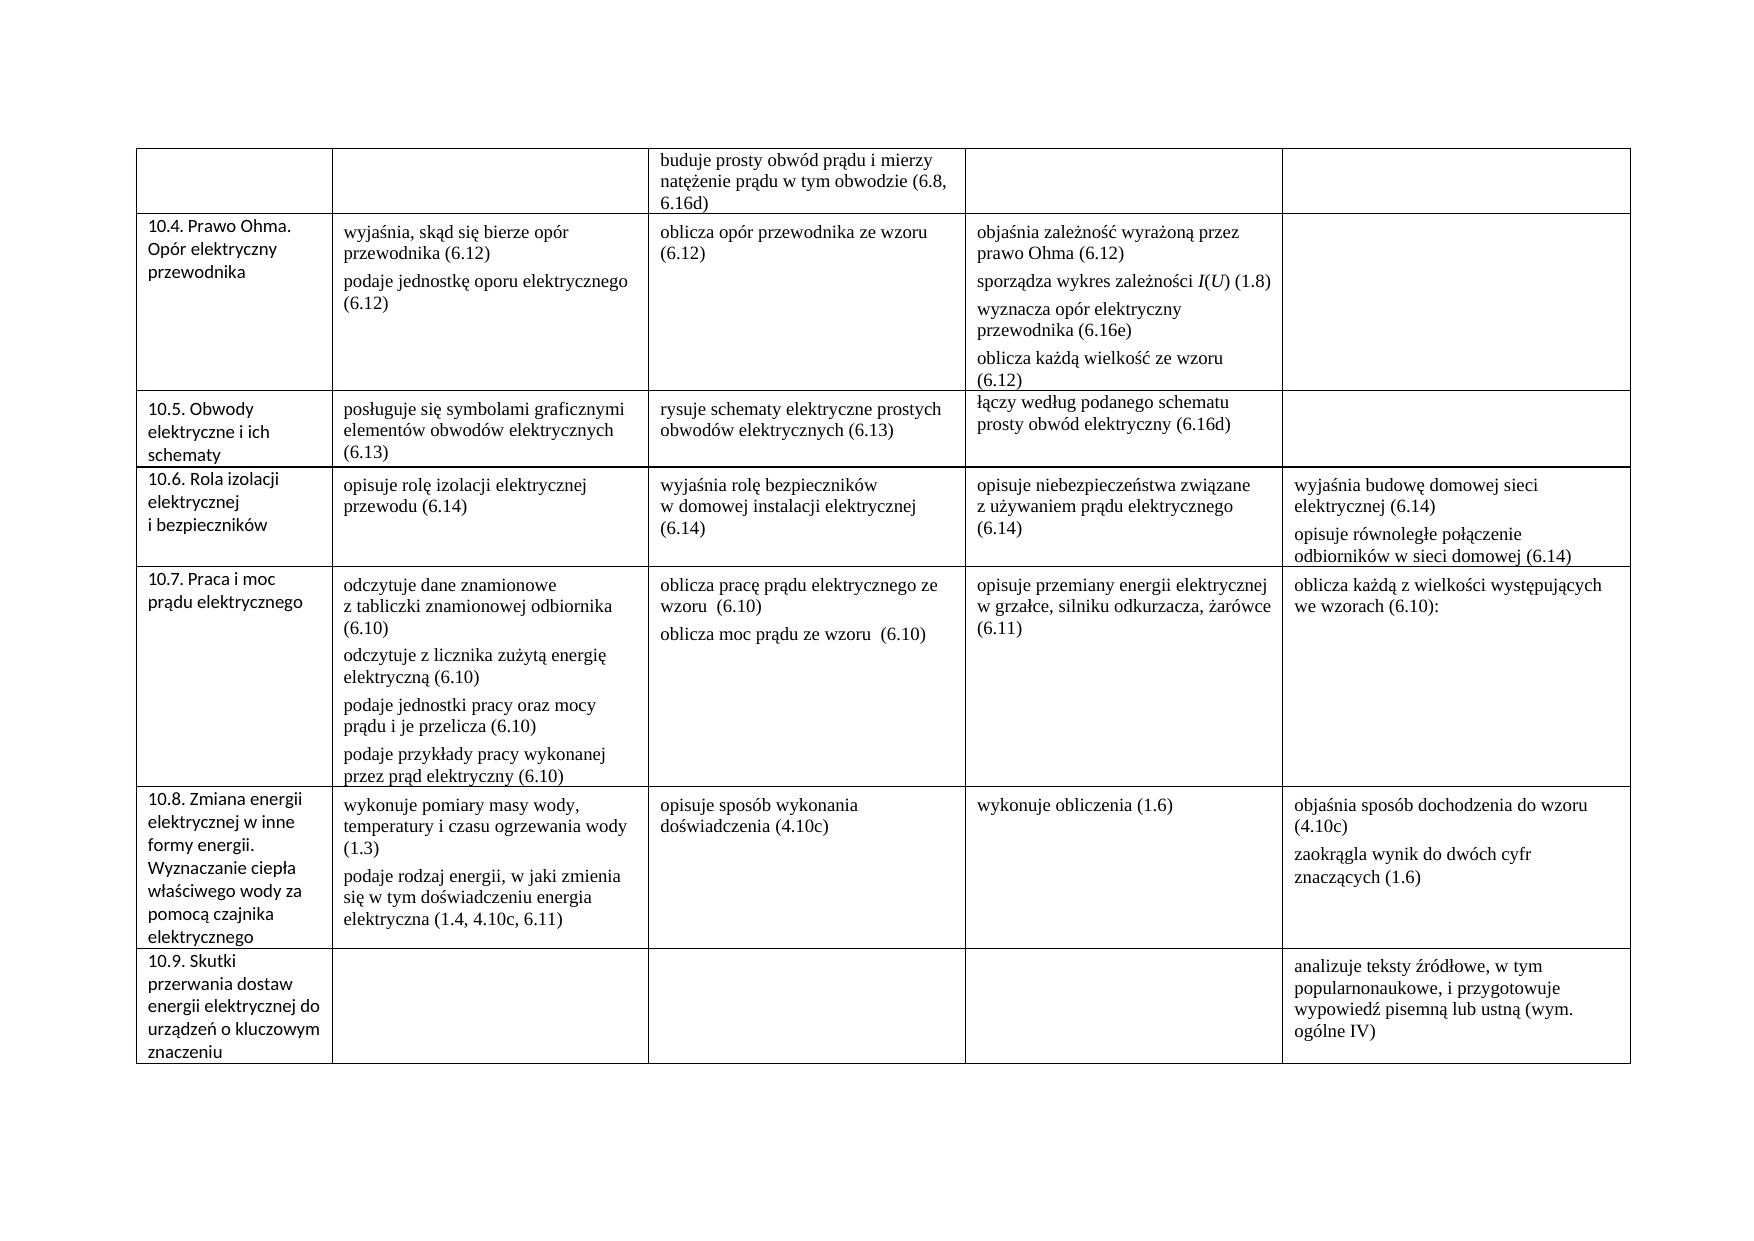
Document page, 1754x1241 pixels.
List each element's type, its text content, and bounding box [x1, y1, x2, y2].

table_cell objaśnia sposób dochodzenia do wzoru (4.10c) zaokrągla wynik do dwóch cyfr znaczących (1.6) [1283, 787, 1630, 948]
table_cell buduje prosty obwód prądu i mierzy natężenie prądu w tym obwodzie (6.8, 6.16d) [649, 149, 965, 213]
table_cell wykonuje obliczenia (1.6) [966, 787, 1282, 948]
table_cell [1283, 149, 1630, 213]
table_cell [1283, 391, 1630, 466]
table_cell 10.7. Praca i moc prądu elektrycznego [137, 567, 332, 786]
table_cell opisuje przemiany energii elektrycznej w grzałce, silniku odkurzacza, żarówce (6.11) [966, 567, 1282, 786]
table_cell [333, 949, 648, 1063]
table_cell [333, 149, 648, 213]
table_cell opisuje niebezpieczeństwa związane z używaniem prądu elektrycznego (6.14) [966, 468, 1282, 566]
table_cell [966, 149, 1282, 213]
table_cell odczytuje dane znamionowe z tabliczki znamionowej odbiornika (6.10) odczytuje z licznika zużytą energię elektryczną (6.10) podaje jednostki pracy oraz mocy prądu i je przelicza (6.10) podaje przykłady pracy wykonanej przez prąd elektryczny (6.10) [333, 567, 648, 786]
table_cell wyjaśnia budowę domowej sieci elektrycznej (6.14) opisuje równoległe połączenie odbiorników w sieci domowej (6.14) [1283, 468, 1630, 566]
table_cell objaśnia zależność wyrażoną przez prawo Ohma (6.12) sporządza wykres zależności I(U) (1.8) wyznacza opór elektryczny przewodnika (6.16e) oblicza każdą wielkość ze wzoru (6.12) [966, 214, 1282, 390]
table_cell rysuje schematy elektryczne prostych obwodów elektrycznych (6.13) [649, 391, 965, 466]
table_cell [137, 149, 332, 213]
table_cell 10.9. Skutki przerwania dostaw energii elektrycznej do urządzeń o kluczowym znaczeniu [137, 949, 332, 1063]
table_cell [649, 949, 965, 1063]
table_cell 10.5. Obwody elektryczne i ich schematy [137, 391, 332, 466]
table_cell opisuje rolę izolacji elektrycznej przewodu (6.14) [333, 468, 648, 566]
table_cell oblicza każdą z wielkości występujących we wzorach (6.10): [1283, 567, 1630, 786]
table_cell łączy według podanego schematu prosty obwód elektryczny (6.16d) [966, 391, 1282, 466]
table_cell wykonuje pomiary masy wody, temperatury i czasu ogrzewania wody (1.3) podaje rodzaj energii, w jaki zmienia się w tym doświadczeniu energia elektryczna (1.4, 4.10c, 6.11) [333, 787, 648, 948]
table_cell wyjaśnia rolę bezpieczników w domowej instalacji elektrycznej (6.14) [649, 468, 965, 566]
table_cell opisuje sposób wykonania doświadczenia (4.10c) [649, 787, 965, 948]
table_cell oblicza pracę prądu elektrycznego ze wzoru (6.10) oblicza moc prądu ze wzoru (6.10) [649, 567, 965, 786]
table_cell 10.6. Rola izolacji elektrycznej i bezpieczników [137, 468, 332, 566]
table_cell wyjaśnia, skąd się bierze opór przewodnika (6.12) podaje jednostkę oporu elektrycznego (6.12) [333, 214, 648, 390]
table_cell posługuje się symbolami graficznymi elementów obwodów elektrycznych (6.13) [333, 391, 648, 466]
table_cell 10.4. Prawo Ohma. Opór elektryczny przewodnika [137, 214, 332, 390]
table_cell oblicza opór przewodnika ze wzoru (6.12) [649, 214, 965, 390]
table_cell 10.8. Zmiana energii elektrycznej w inne formy energii. Wyznaczanie ciepła właściwego wody za pomocą czajnika elektrycznego [137, 787, 332, 948]
table_cell analizuje teksty źródłowe, w tym popularnonaukowe, i przygotowuje wypowiedź pisemną lub ustną (wym. ogólne IV) [1283, 949, 1630, 1063]
table_cell [966, 949, 1282, 1063]
table_cell [1283, 214, 1630, 390]
